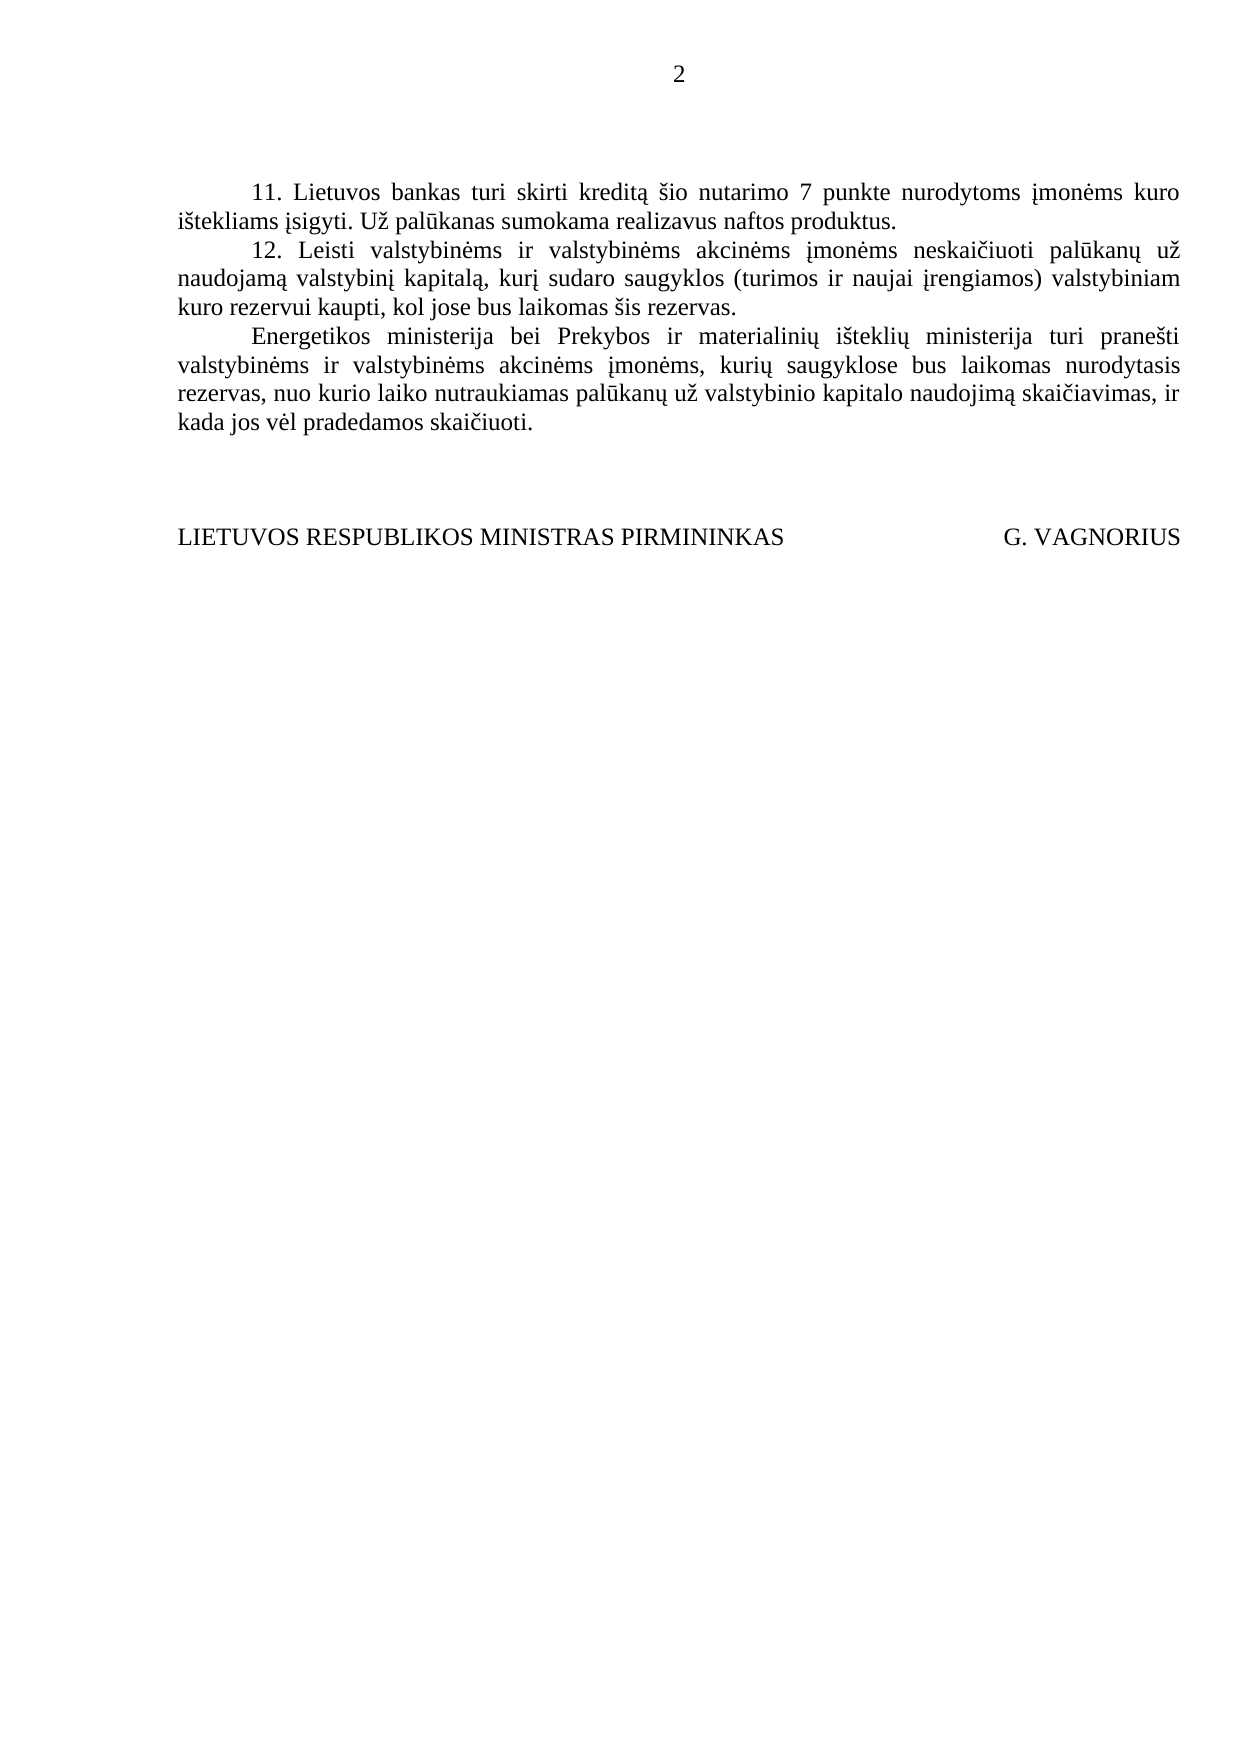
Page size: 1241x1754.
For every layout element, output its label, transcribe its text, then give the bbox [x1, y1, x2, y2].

text 12. Leisti valstybinėms ir valstybinėms akcinėms įmonėms neskaičiuoti palūkanų už naudojamą valstybinį kapitalą, kurį sudaro saugyklos (turimos ir naujai įrengiamos) valstybiniam kuro rezervui kaupti, kol jose bus laikomas šis rezervas. [177, 235, 1181, 321]
text LIETUVOS RESPUBLIKOS MINISTRAS PIRMININKAS G. VAGNORIUS [177, 522, 1181, 551]
text Energetikos ministerija bei Prekybos ir materialinių išteklių ministerija turi pranešti valstybinėms ir valstybinėms akcinėms įmonėms, kurių saugyklose bus laikomas nurodytasis rezervas, nuo kurio laiko nutraukiamas palūkanų už valstybinio kapitalo naudojimą skaičiavimas, ir kada jos vėl pradedamos skaičiuoti. [177, 321, 1181, 436]
text 11. Lietuvos bankas turi skirti kreditą šio nutarimo 7 punkte nurodytoms įmonėms kuro ištekliams įsigyti. Už palūkanas sumokama realizavus naftos produktus. [177, 177, 1181, 235]
